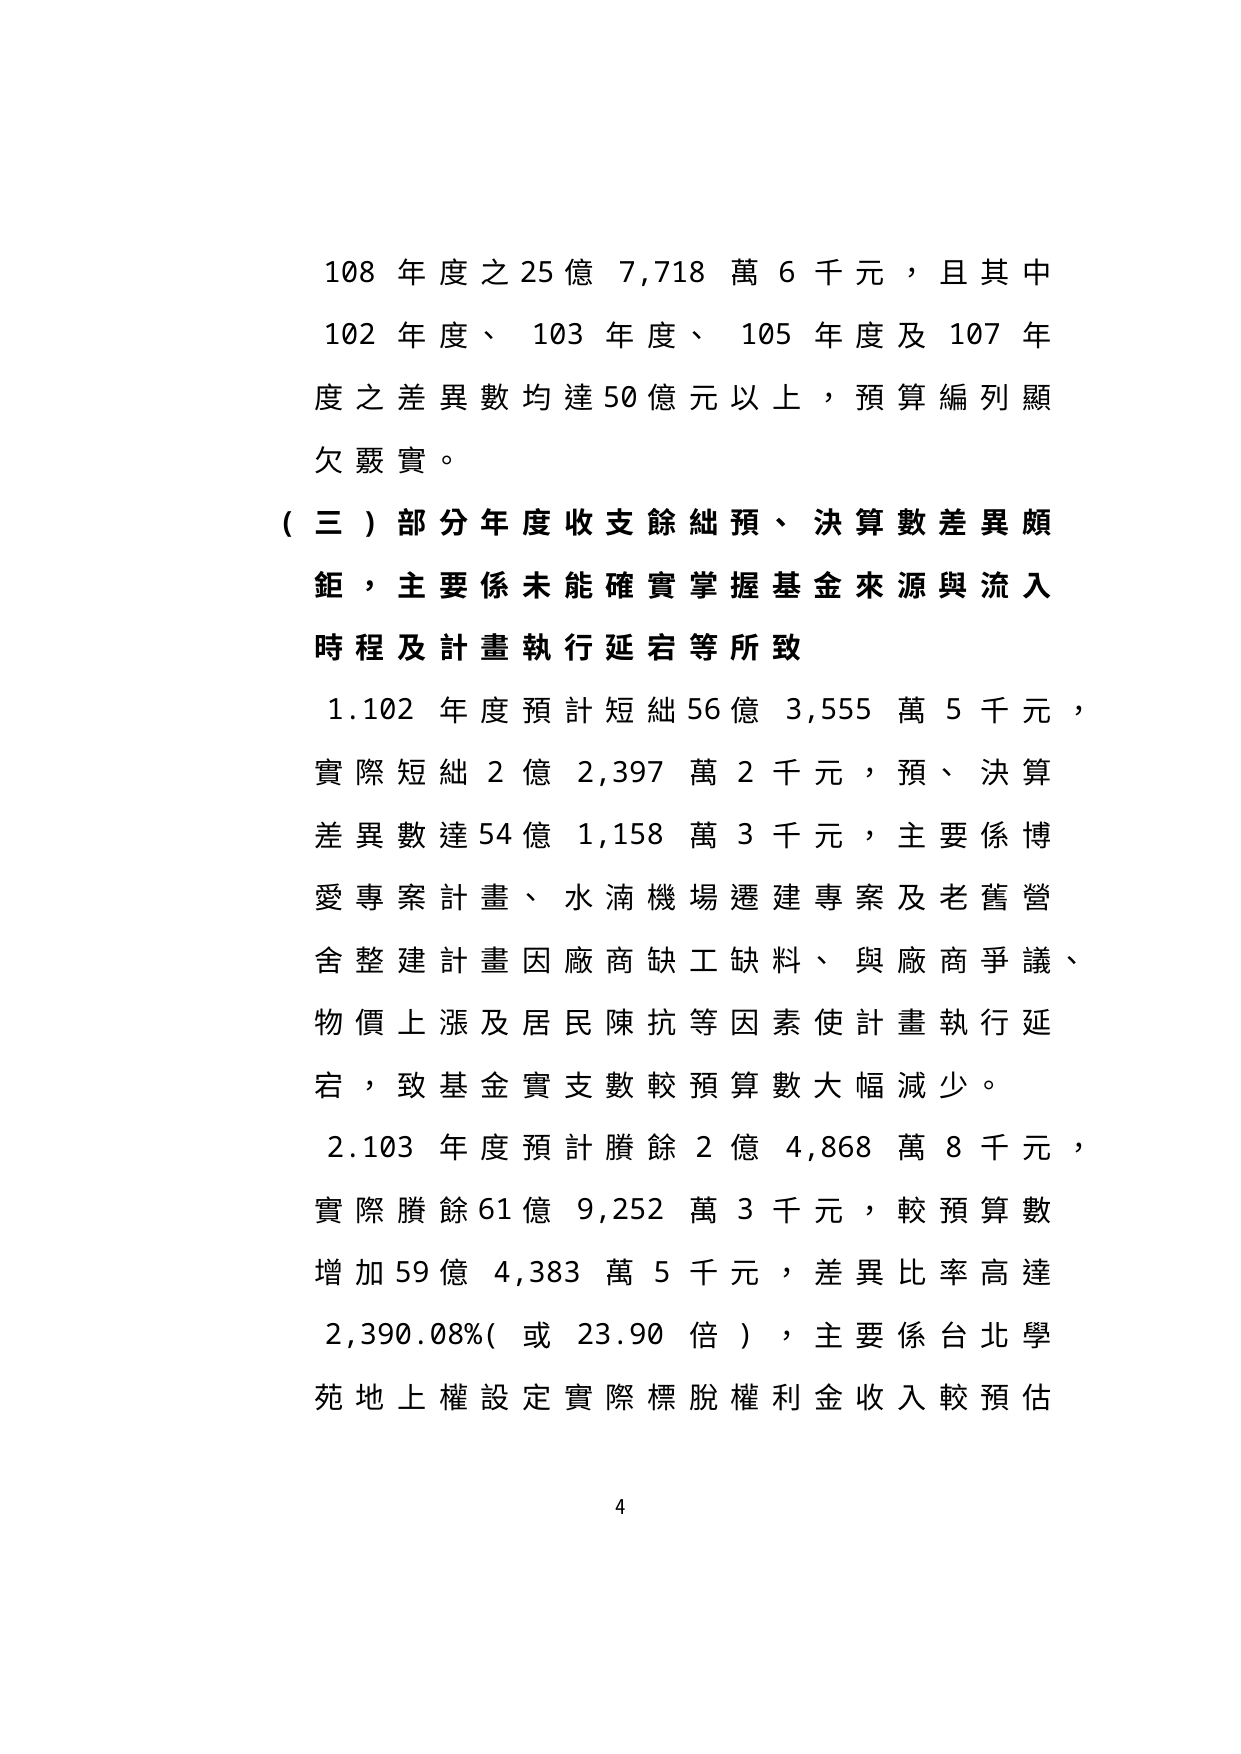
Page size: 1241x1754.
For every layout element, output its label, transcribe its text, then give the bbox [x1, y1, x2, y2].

text 108年度之25億7,718萬6千元，且其中102年度、103年度、105年度及107年度之差異數均達50億元以上，預算編列顯欠覈實。 [271, 229, 1058, 479]
text 2.103年度預計賸餘2億4,868萬8千元，實際賸餘61億9,252萬3千元，較預算數增加59億4,383萬5千元，差異比率高達2,390.08%(或23.90倍)，主要係台北學苑地上權設定實際標脫權利金收入較預估數大幅提高等所致。 [271, 1104, 1058, 1417]
text (三)部分年度收支餘絀預、決算數差異頗鉅，主要係未能確實掌握基金來源與流入時程及計畫執行延宕等所致 [242, 479, 1058, 667]
text 1.102年度預計短絀56億3,555萬5千元，實際短絀2億2,397萬2千元，預、決算差異數達54億1,158萬3千元，主要係博愛專案計畫、水湳機場遷建專案及老舊營舍整建計畫因廠商缺工缺料、與廠商爭議、物價上漲及居民陳抗等因素使計畫執行延宕，致基金實支數較預算數大幅減少。 [271, 667, 1058, 1104]
